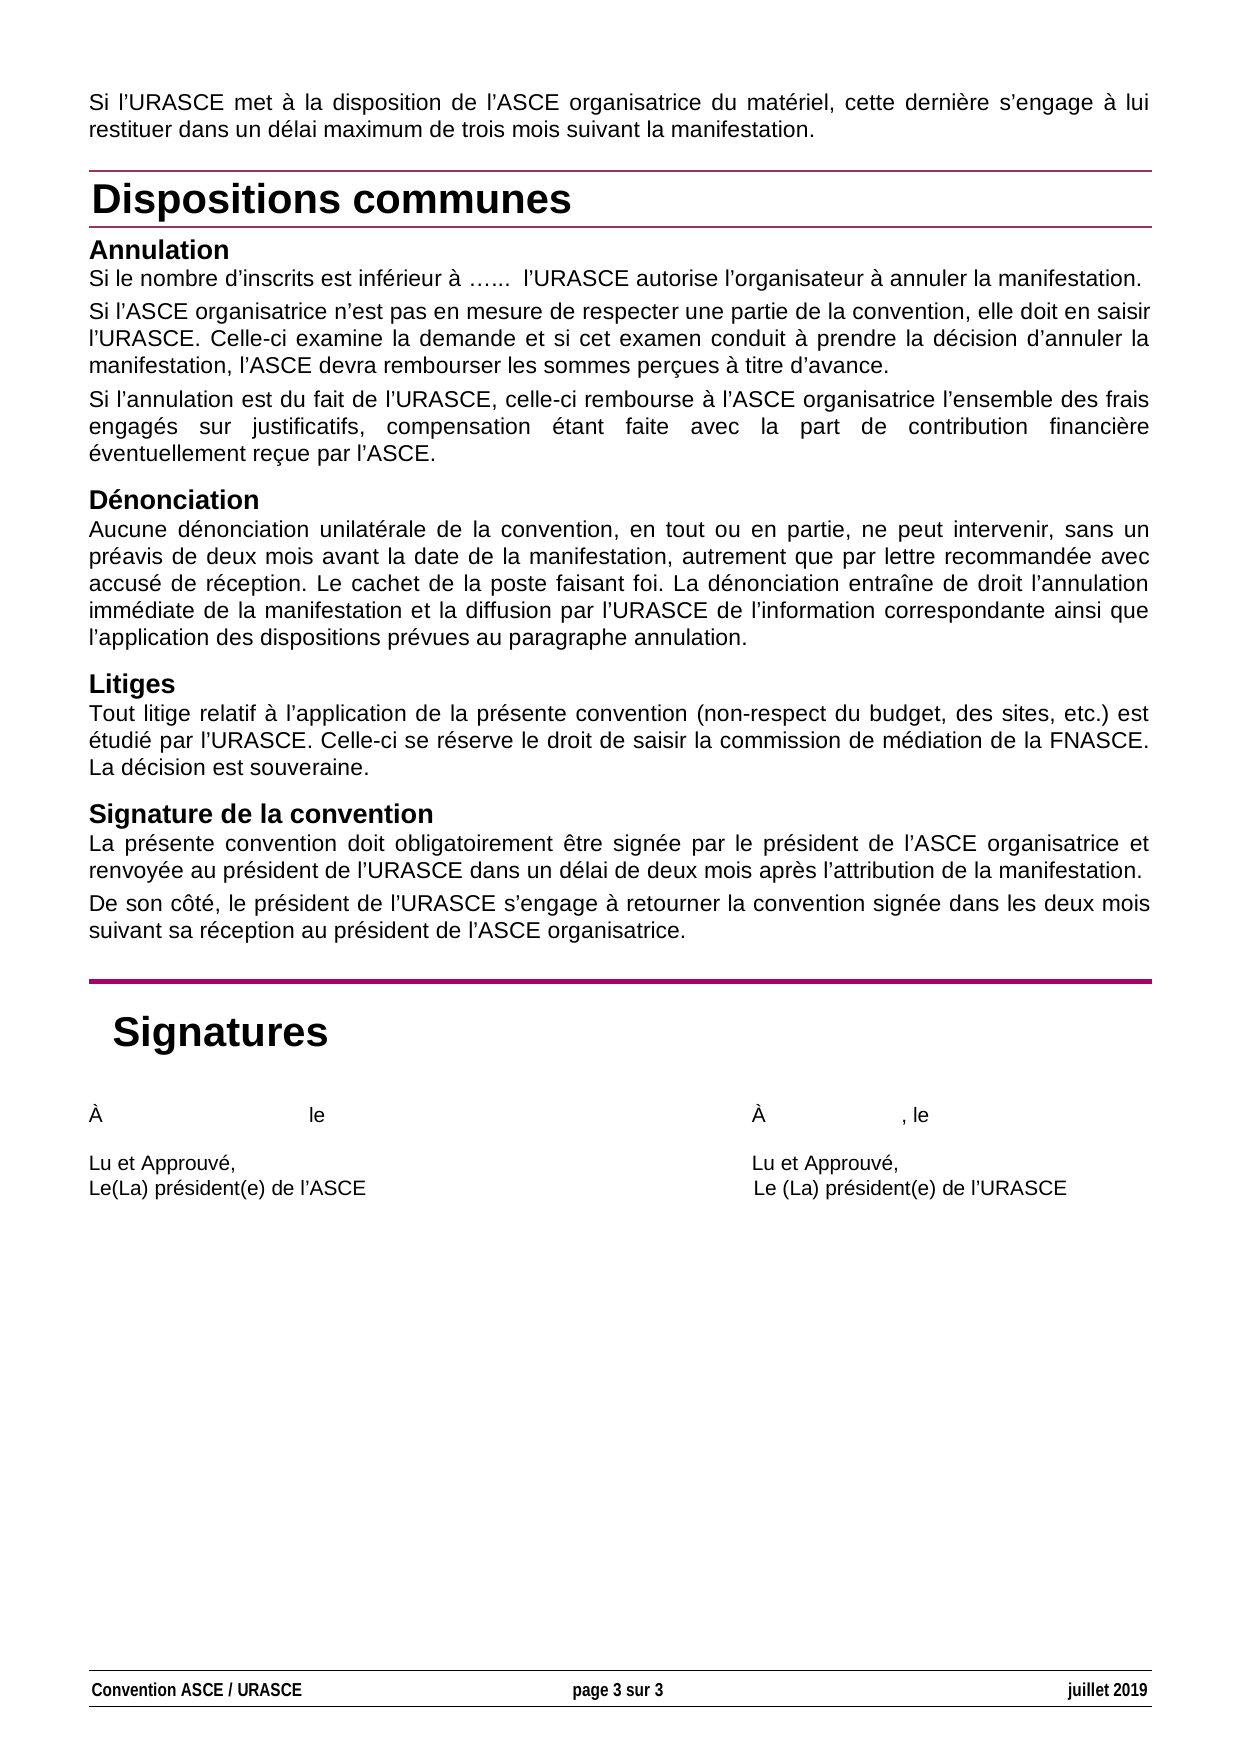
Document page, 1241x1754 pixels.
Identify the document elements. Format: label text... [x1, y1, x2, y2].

text Signatures [88, 980, 1152, 1079]
text La présente convention doit obligatoirement être signée par le président de l’ASCE organisatrice et renvoyée au président de l’URASCE dans un délai de deux mois après l’attribution de la manifestation. [88, 829, 1152, 883]
text Le(La) président(e) de l’ASCE Le (La) président(e) de l’URASCE [88, 1175, 1152, 1199]
text Litiges [88, 668, 1152, 699]
text Tout litige relatif à l’application de la présente convention (non-respect du budget, des sites, etc.) est étudié par l’URASCE. Celle-ci se réserve le droit de saisir la commission de médiation de la FNASCE. La décision est souveraine. [88, 699, 1152, 780]
text Si l’ASCE organisatrice n’est pas en mesure de respecter une partie de la convention, elle doit en saisir l’URASCE. Celle-ci examine la demande et si cet examen conduit à prendre la décision d’annuler la manifestation, l’ASCE devra rembourser les sommes perçues à titre d’avance. [88, 298, 1152, 379]
text Annulation [88, 234, 1152, 265]
text Lu et Approuvé, Lu et Approuvé, [88, 1151, 1152, 1175]
text Aucune dénonciation unilatérale de la convention, en tout ou en partie, ne peut intervenir, sans un préavis de deux mois avant la date de la manifestation, autrement que par lettre recommandée avec accusé de réception. Le cachet de la poste faisant foi. La dénonciation entraîne de droit l’annulation immédiate de la manifestation et la diffusion par l’URASCE de l’information correspondante ainsi que l’application des dispositions prévues au paragraphe annulation. [88, 515, 1152, 650]
text De son côté, le président de l’URASCE s’engage à retourner la convention signée dans les deux mois suivant sa réception au président de l’ASCE organisatrice. [88, 889, 1152, 943]
text Dénonciation [88, 484, 1152, 515]
text À le À , le [88, 1103, 1152, 1127]
text Si le nombre d’inscrits est inférieur à …... l’URASCE autorise l’organisateur à annuler la manifestation. [88, 265, 1152, 292]
text Si l’annulation est du fait de l’URASCE, celle-ci rembourse à l’ASCE organisatrice l’ensemble des frais engagés sur justificatifs, compensation étant faite avec la part de contribution financière éventuellement reçue par l’ASCE. [88, 385, 1152, 466]
text Signature de la convention [88, 798, 1152, 829]
text Si l’URASCE met à la disposition de l’ASCE organisatrice du matériel, cette dernière s’engage à lui restituer dans un délai maximum de trois mois suivant la manifestation. [88, 88, 1152, 143]
subtitle Dispositions communes [88, 171, 1152, 228]
